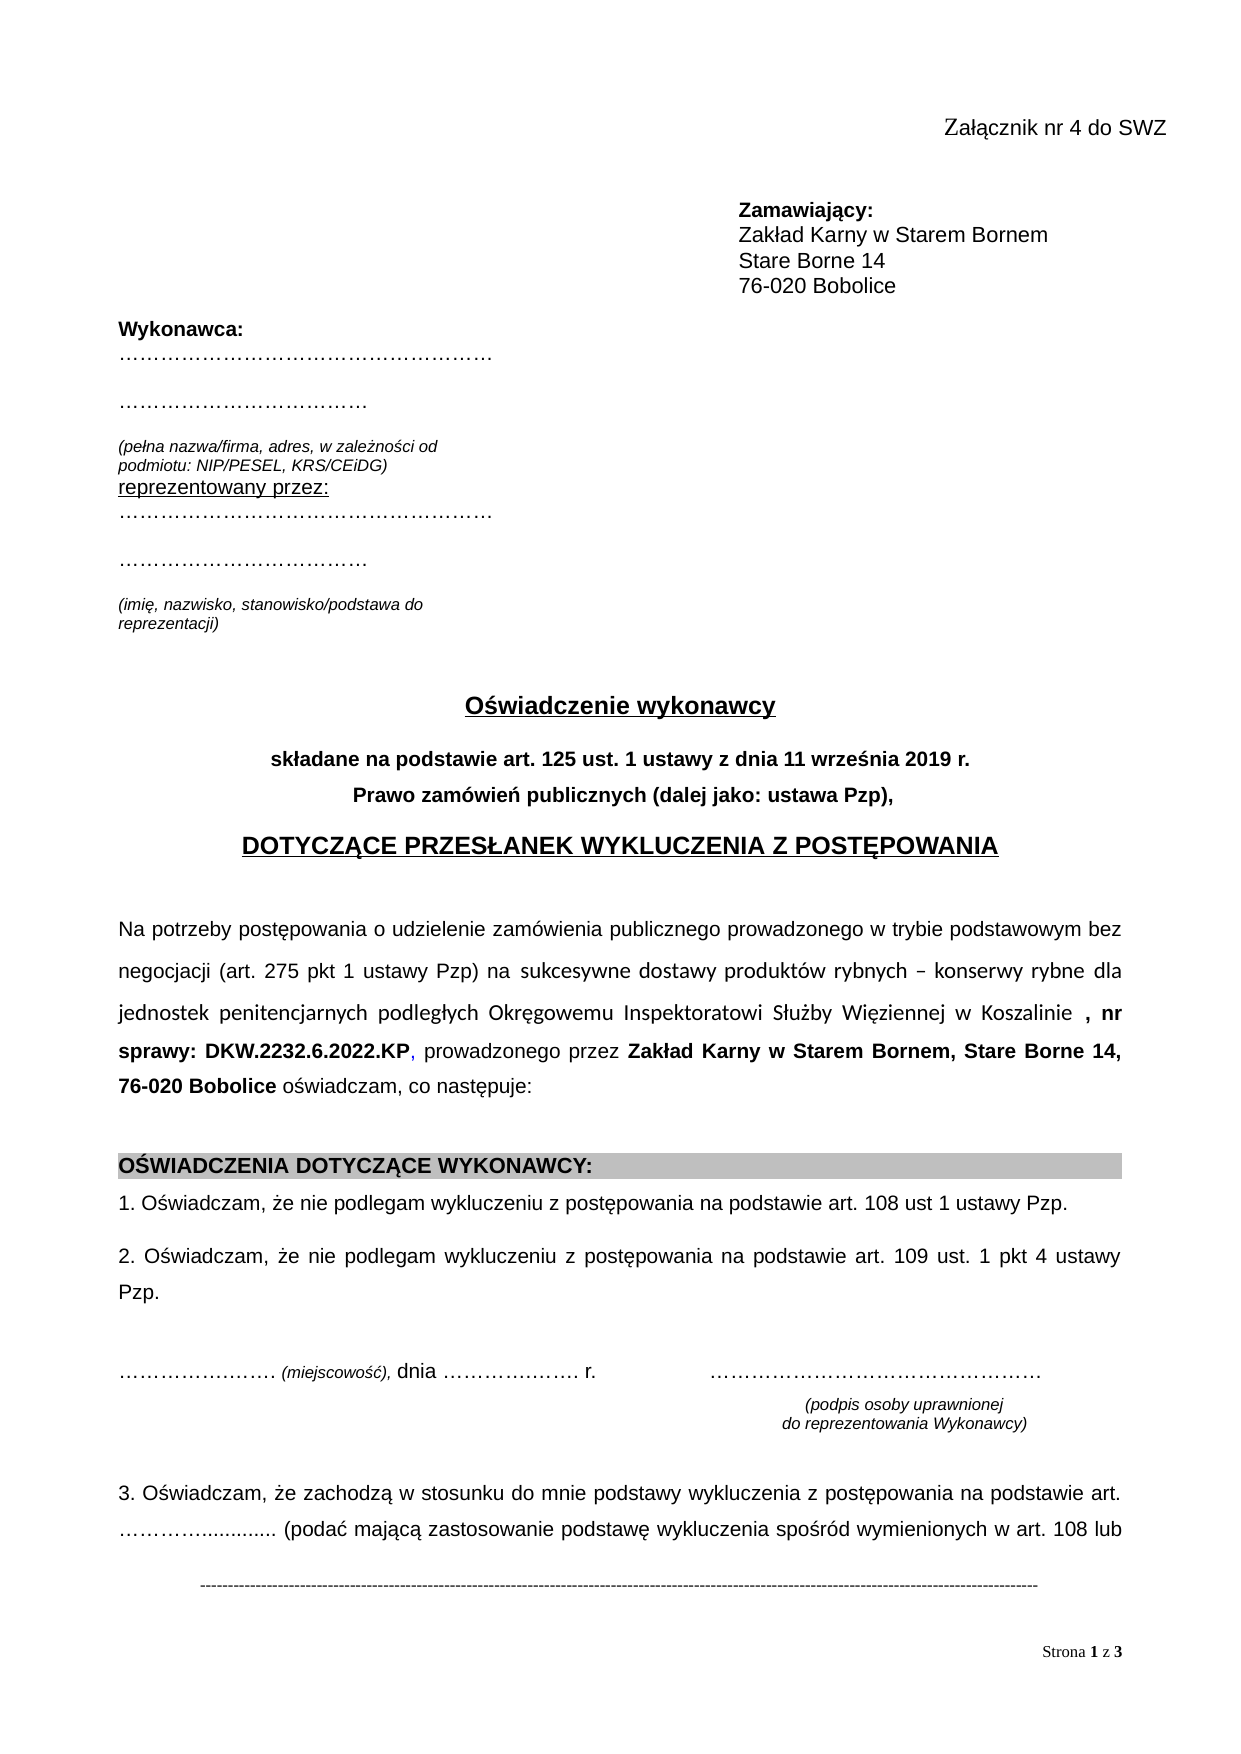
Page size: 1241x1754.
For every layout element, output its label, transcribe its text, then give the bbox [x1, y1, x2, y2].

text ……………………………………………………………………………… [118, 499, 502, 571]
list 2. Oświadczam, że nie podlegam wykluczeniu z postępowania na podstawie art. 109 ust. 1 pkt 4 ustawy Pzp. [118, 1244, 1122, 1304]
text Zamawiający: [664, 198, 1122, 222]
list 1. Oświadczam, że nie podlegam wykluczeniu z postępowania na podstawie art. 108 ust 1 ustawy Pzp. [118, 1191, 1122, 1215]
text Wykonawca: [118, 317, 1122, 341]
text 3. Oświadczam, że zachodzą w stosunku do mnie podstawy wykluczenia z postępowania na podstawie art. …………............. (podać mającą zastosowanie podstawę wykluczenia spośród wymienionych w art. 108 lub [118, 1481, 1122, 1541]
text składane na podstawie art. 125 ust. 1 ustawy z dnia 11 września 2019 r. [118, 746, 1122, 770]
text do reprezentowania Wykonawcy) [708, 1414, 1122, 1433]
text Prawo zamówień publicznych (dalej jako: ustawa Pzp), [118, 782, 1122, 806]
text Zakład Karny w Starem Bornem [738, 222, 1122, 247]
text Stare Borne 14 [738, 247, 1122, 273]
text 76-020 Bobolice [738, 273, 1122, 298]
text (imię, nazwisko, stanowisko/podstawa do reprezentacji) [118, 595, 502, 633]
text Oświadczenie wykonawcy [118, 691, 1122, 719]
text Załącznik nr 4 do SWZ [124, 112, 1177, 141]
text reprezentowany przez: [118, 475, 1122, 499]
text ……………………………………………………………………………… [118, 341, 502, 413]
text (podpis osoby uprawnionej [708, 1395, 1122, 1414]
text Na potrzeby postępowania o udzielenie zamówienia publicznego prowadzonego w trybie podstawowym bez negocjacji (art. 275 pkt 1 ustawy Pzp) na sukcesywne dostawy produktów rybnych – konserwy rybne dla jednostek penitencjarnych podległych Okręgowemu Inspektoratowi Służby Więziennej w Koszalinie , nr sprawy: DKW.2232.6.2022.KP, prowadzonego przez Zakład Karny w Starem Bornem, Stare Borne 14, 76-020 Bobolice oświadczam, co następuje: [118, 917, 1122, 1098]
text …………….……. (miejscowość), dnia ………….……. r. ………………………………………… [118, 1359, 1122, 1383]
text OŚWIADCZENIA DOTYCZĄCE WYKONAWCY: [118, 1153, 1122, 1179]
text DOTYCZĄCE PRZESŁANEK WYKLUCZENIA Z POSTĘPOWANIA [118, 831, 1122, 859]
text (pełna nazwa/firma, adres, w zależności od podmiotu: NIP/PESEL, KRS/CEiDG) [118, 437, 502, 475]
